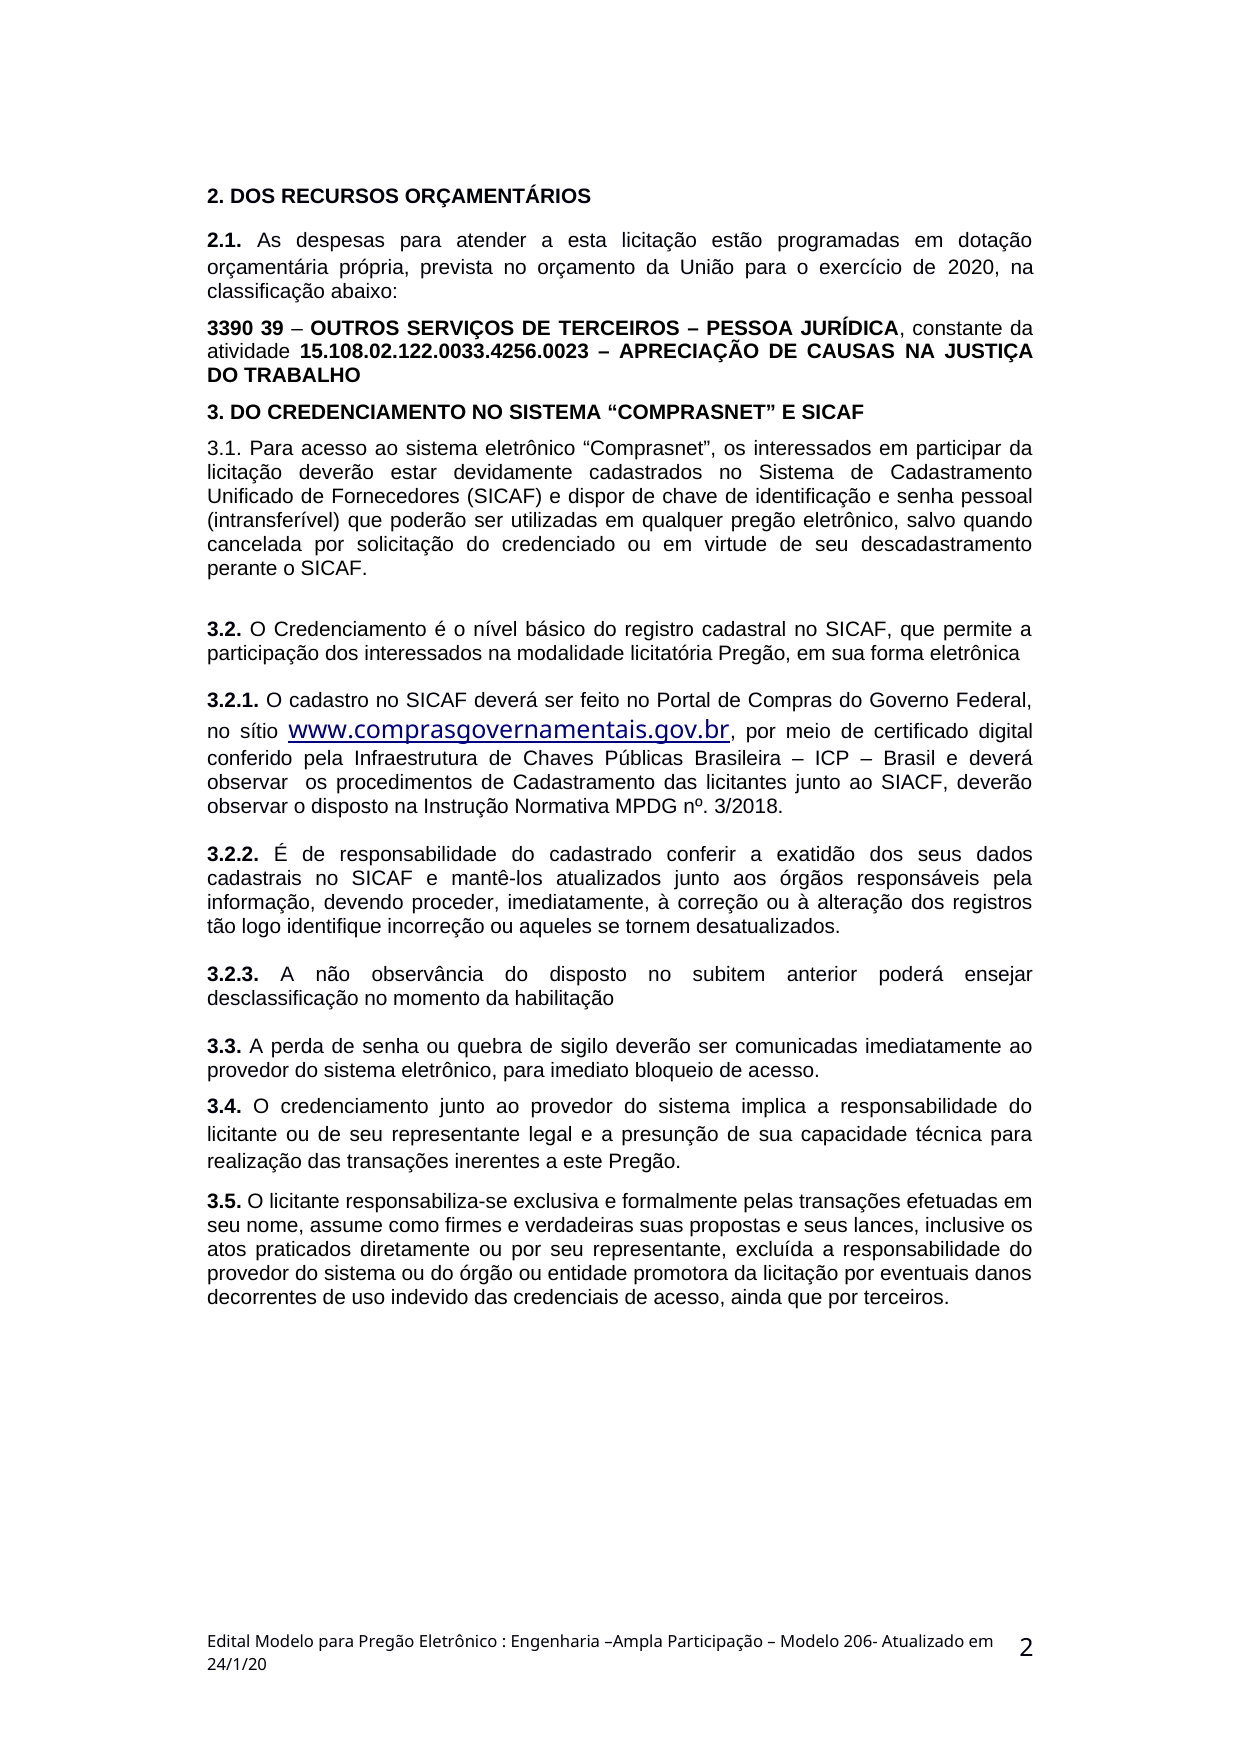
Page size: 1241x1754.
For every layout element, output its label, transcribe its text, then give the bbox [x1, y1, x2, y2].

text 3.2.3. A não observância do disposto no subitem anterior poderá ensejar desclassificação no momento da habilitação [207, 962, 1033, 1010]
text 3390 39 – OUTROS SERVIÇOS DE TERCEIROS – PESSOA JURÍDICA, constante da atividade 15.108.02.122.0033.4256.0023 – APRECIAÇÃO DE CAUSAS NA JUSTIÇA DO TRABALHO [207, 315, 1033, 387]
text 2. DOS RECURSOS ORÇAMENTÁRIOS [207, 184, 1033, 208]
text 3.5. O licitante responsabiliza-se exclusiva e formalmente pelas transações efetuadas em seu nome, assume como firmes e verdadeiras suas propostas e seus lances, inclusive os atos praticados diretamente ou por seu representante, excluída a responsabilidade do provedor do sistema ou do órgão ou entidade promotora da licitação por eventuais danos decorrentes de uso indevido das credenciais de acesso, ainda que por terceiros. [207, 1189, 1033, 1309]
text 3.2.2. É de responsabilidade do cadastrado conferir a exatidão dos seus dados cadastrais no SICAF e mantê-los atualizados junto aos órgãos responsáveis pela informação, devendo proceder, imediatamente, à correção ou à alteração dos registros tão logo identifique incorreção ou aqueles se tornem desatualizados. [207, 842, 1033, 938]
text 3.3. A perda de senha ou quebra de sigilo deverão ser comunicadas imediatamente ao provedor do sistema eletrônico, para imediato bloqueio de acesso. [207, 1034, 1033, 1082]
text 3.4. O credenciamento junto ao provedor do sistema implica a responsabilidade do licitante ou de seu representante legal e a presunção de sua capacidade técnica para realização das transações inerentes a este Pregão. [207, 1094, 1033, 1173]
text 3.2. O Credenciamento é o nível básico do registro cadastral no SICAF, que permite a participação dos interessados na modalidade licitatória Pregão, em sua forma eletrônica [207, 616, 1033, 664]
list 2.1. As despesas para atender a esta licitação estão programadas em dotação orçamentária própria, prevista no orçamento da União para o exercício de 2020, na classificação abaixo: [207, 221, 1033, 303]
text 3.1. Para acesso ao sistema eletrônico “Comprasnet”, os interessados em participar da licitação deverão estar devidamente cadastrados no Sistema de Cadastramento Unificado de Fornecedores (SICAF) e dispor de chave de identificação e senha pessoal (intransferível) que poderão ser utilizadas em qualquer pregão eletrônico, salvo quando cancelada por solicitação do credenciado ou em virtude de seu descadastramento perante o SICAF. [207, 436, 1033, 580]
text 3. DO CREDENCIAMENTO NO SISTEMA “COMPRASNET” E SICAF [207, 400, 1033, 424]
text 3.2.1. O cadastro no SICAF deverá ser feito no Portal de Compras do Governo Federal, no sítio www.comprasgovernamentais.gov.br, por meio de certificado digital conferido pela Infraestrutura de Chaves Públicas Brasileira – ICP – Brasil e deverá observar os procedimentos de Cadastramento das licitantes junto ao SIACF, deverão observar o disposto na Instrução Normativa MPDG nº. 3/2018. [207, 688, 1033, 818]
